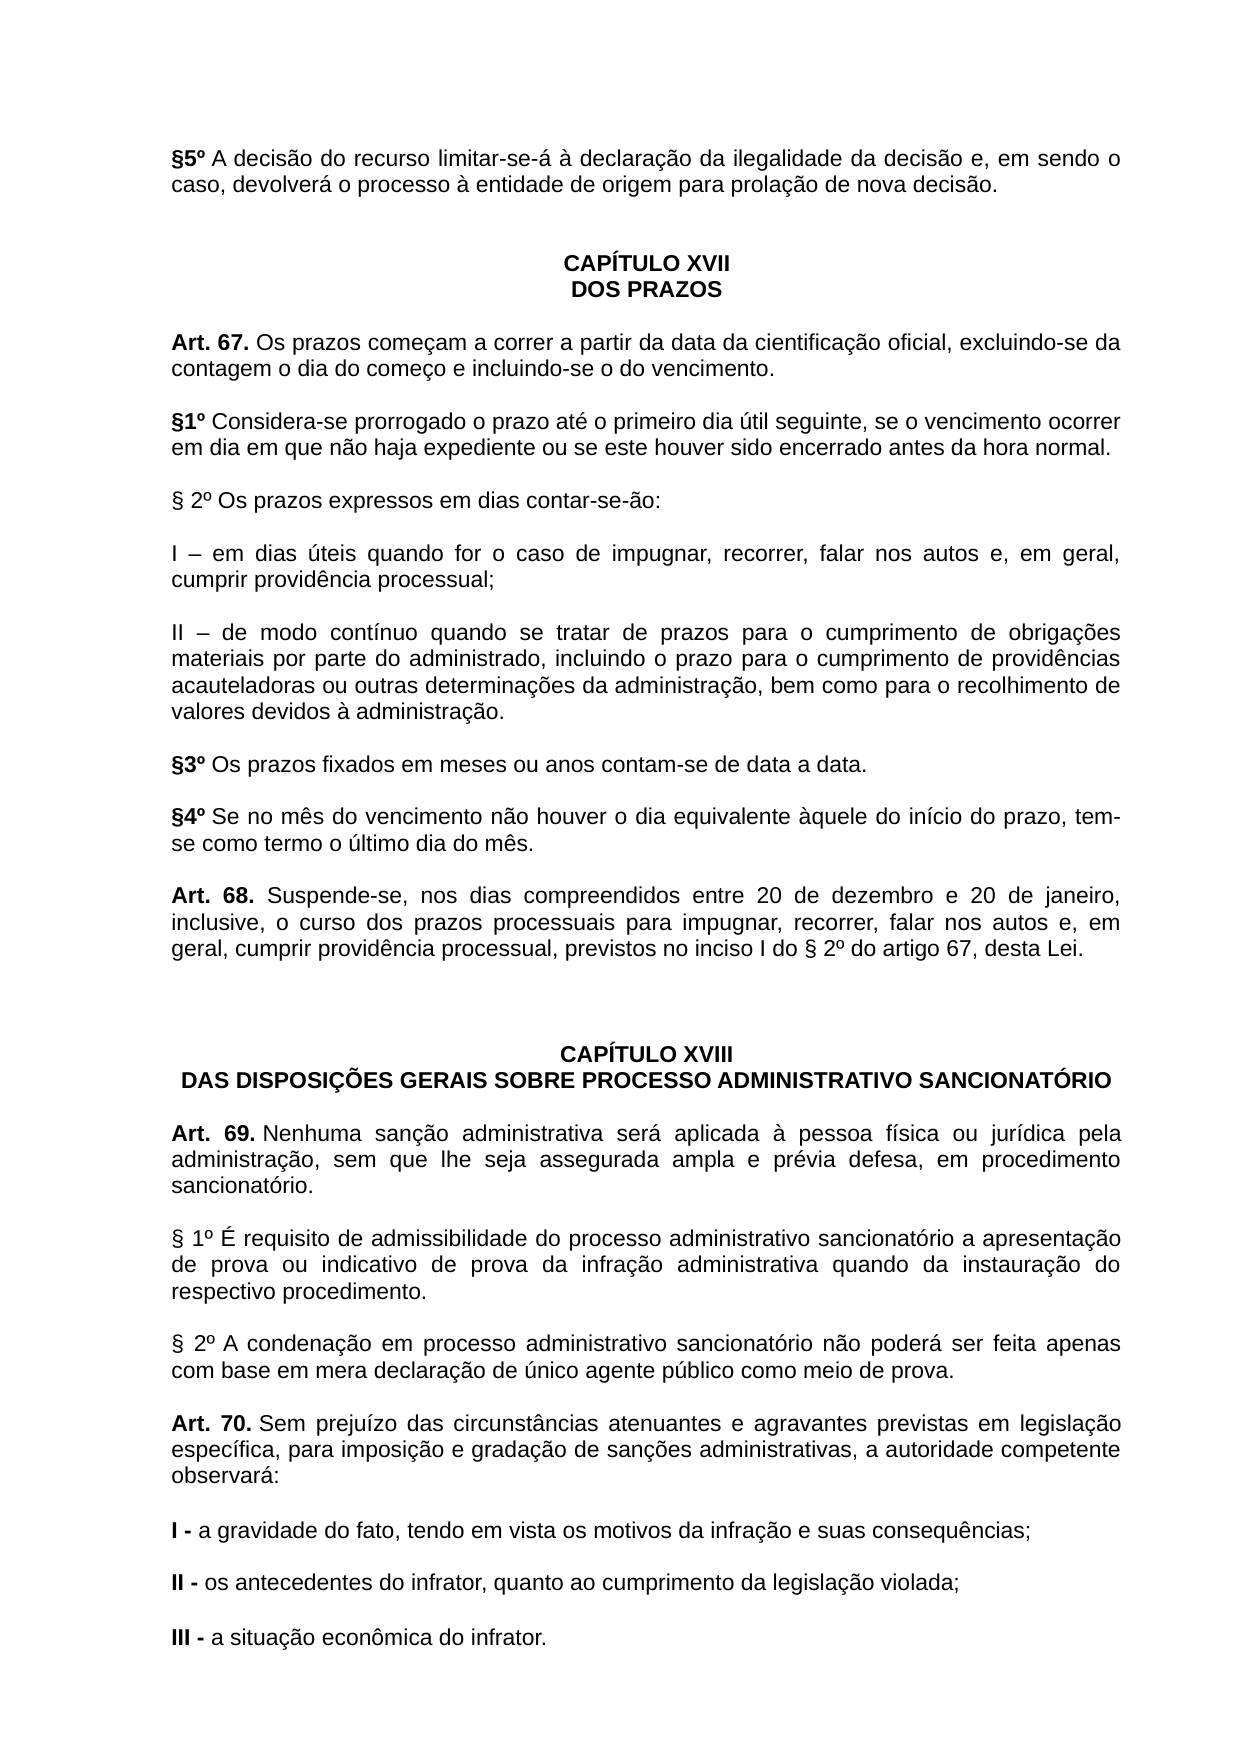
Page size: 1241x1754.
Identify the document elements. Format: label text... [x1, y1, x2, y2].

text Art. 68. Suspende-se, nos dias compreendidos entre 20 de dezembro e 20 de janeiro, inclusive, o curso dos prazos processuais para impugnar, recorrer, falar nos autos e, em geral, cumprir providência processual, previstos no inciso I do § 2º do artigo 67, desta Lei. [171, 856, 1122, 961]
text Art. 69. Nenhuma sanção administrativa será aplicada à pessoa física ou jurídica pela administração, sem que lhe seja assegurada ampla e prévia defesa, em procedimento sancionatório. [171, 1093, 1122, 1199]
text CAPÍTULO XVII DOS PRAZOS [171, 250, 1122, 303]
text § 2º A condenação em processo administrativo sancionatório não poderá ser feita apenas com base em mera declaração de único agente público como meio de prova. [171, 1304, 1122, 1383]
text CAPÍTULO XVIII DAS DISPOSIÇÕES GERAIS SOBRE PROCESSO ADMINISTRATIVO SANCIONATÓRIO [171, 1041, 1122, 1093]
text Art. 70. Sem prejuízo das circunstâncias atenuantes e agravantes previstas em legislação específica, para imposição e gradação de sanções administrativas, a autoridade competente observará: [171, 1383, 1122, 1488]
text I - a gravidade do fato, tendo em vista os motivos da infração e suas consequências; II - os antecedentes do infrator, quanto ao cumprimento da legislação violada; [171, 1517, 1122, 1596]
text Art. 67. Os prazos começam a correr a partir da data da cientificação oficial, excluindo-se da contagem o dia do começo e incluindo-se o do vencimento. [171, 329, 1122, 382]
text § 1º É requisito de admissibilidade do processo administrativo sancionatório a apresentação de prova ou indicativo de prova da infração administrativa quando da instauração do respectivo procedimento. [171, 1225, 1122, 1304]
text §3º Os prazos fixados em meses ou anos contam-se de data a data. [171, 751, 1122, 777]
text II – de modo contínuo quando se tratar de prazos para o cumprimento de obrigações materiais por parte do administrado, incluindo o prazo para o cumprimento de providências acauteladoras ou outras determinações da administração, bem como para o recolhimento de valores devidos à administração. [171, 619, 1122, 751]
text § 2º Os prazos expressos em dias contar-se-ão: [171, 461, 1122, 513]
text §1º Considera-se prorrogado o prazo até o primeiro dia útil seguinte, se o vencimento ocorrer em dia em que não haja expediente ou se este houver sido encerrado antes da hora normal. [171, 382, 1122, 461]
text I – em dias úteis quando for o caso de impugnar, recorrer, falar nos autos e, em geral, cumprir providência processual; [171, 513, 1122, 592]
text III - a situação econômica do infrator. [171, 1624, 1122, 1650]
text §5º A decisão do recurso limitar-se-á à declaração da ilegalidade da decisão e, em sendo o caso, devolverá o processo à entidade de origem para prolação de nova decisão. [171, 118, 1122, 197]
text §4º Se no mês do vencimento não houver o dia equivalente àquele do início do prazo, tem-se como termo o último dia do mês. [171, 777, 1122, 856]
